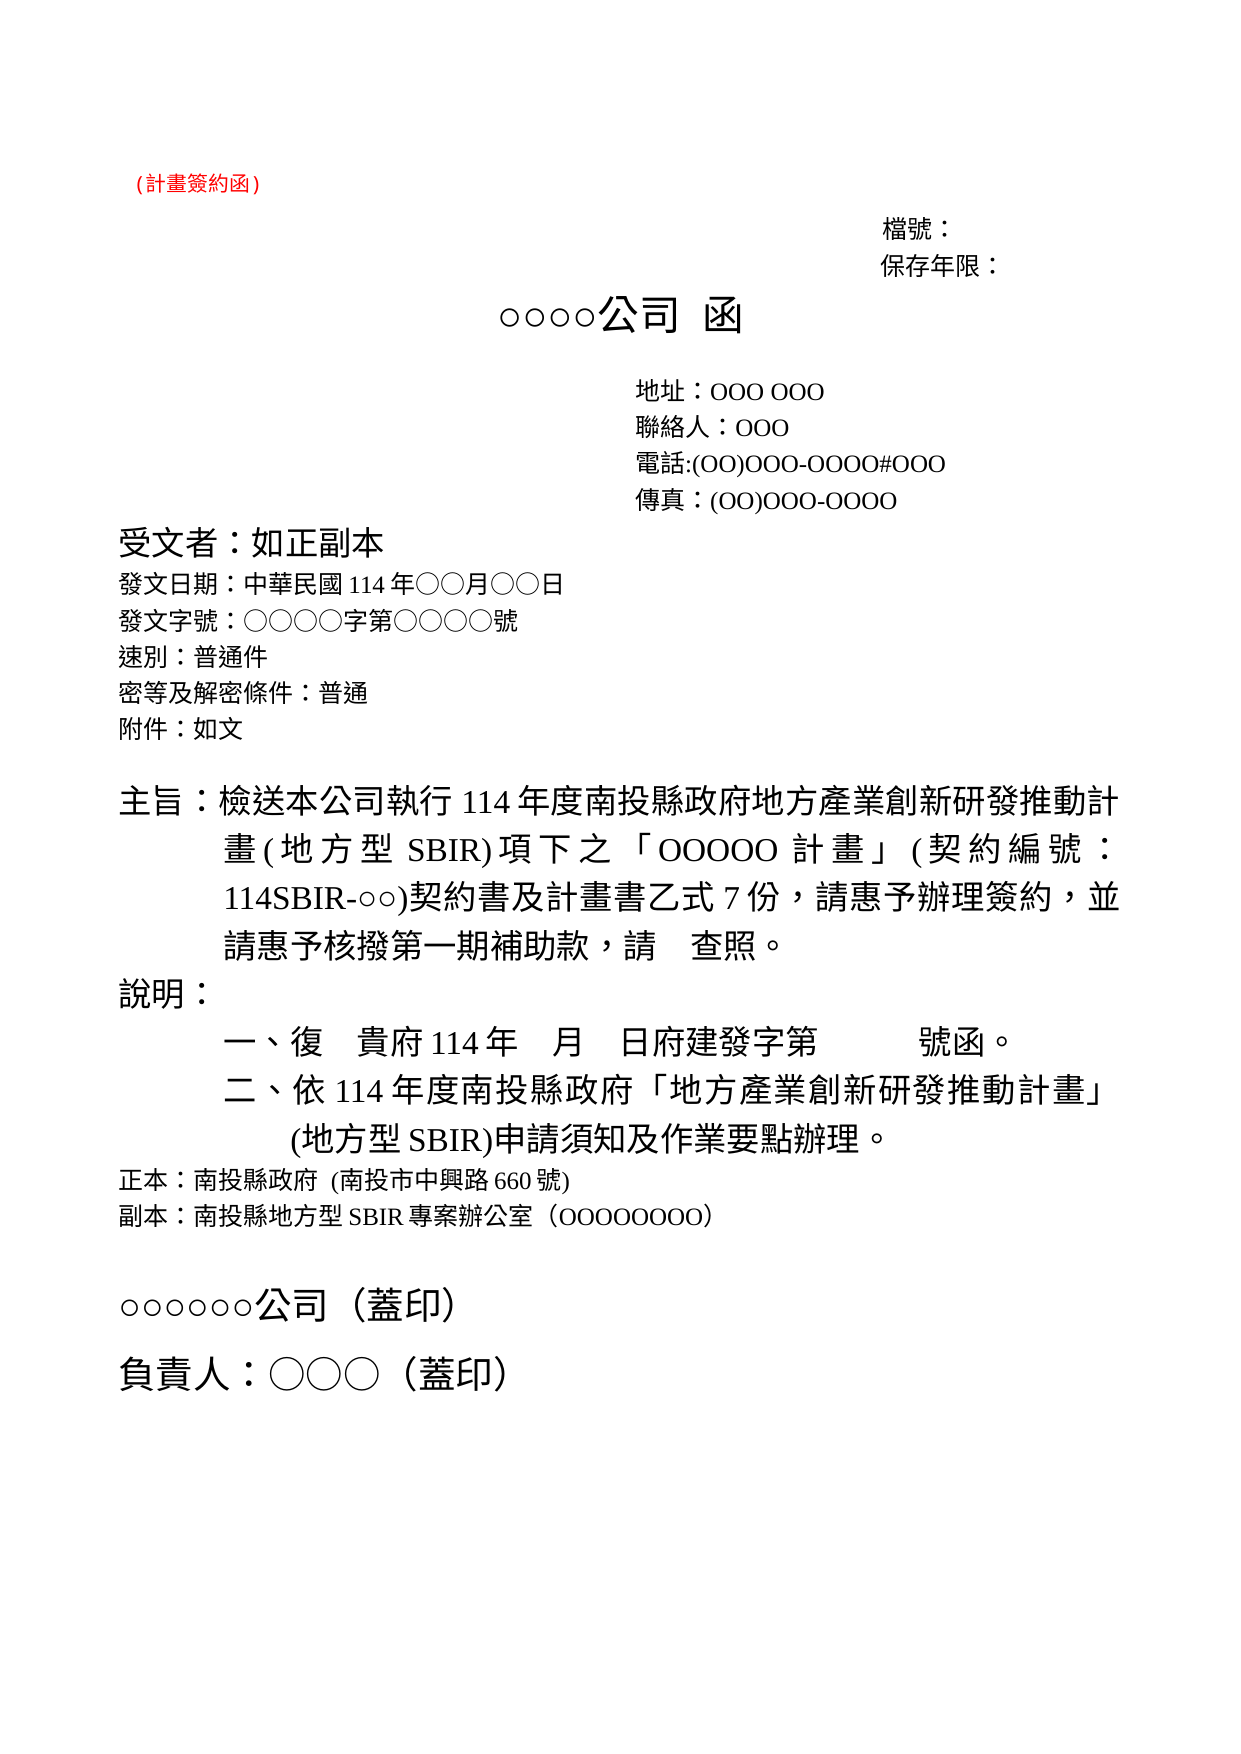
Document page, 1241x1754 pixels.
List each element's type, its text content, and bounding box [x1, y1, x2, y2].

text (計畫簽約函) [133, 167, 336, 197]
text 密等及解密條件：普通 [118, 673, 1122, 710]
text 傳真：(OO)OOO-OOOO [118, 480, 1122, 516]
text 受文者：如正副本 [118, 516, 1122, 565]
text 負責人：○○○（蓋印） [118, 1330, 1122, 1393]
text 正本：南投縣政府 (南投市中興路660號) [118, 1161, 1122, 1197]
text 二、依114年度南投縣政府「地方產業創新研發推動計畫」(地方型SBIR)申請須知及作業要點辦理。 [223, 1064, 1122, 1161]
text 檔號： [868, 210, 1004, 246]
text ○○○○○○公司（蓋印） [118, 1276, 1122, 1330]
text 說明： [118, 968, 1122, 1016]
text 附件：如文 [118, 710, 1122, 746]
text 發文字號：○○○○字第○○○○號 [118, 601, 1122, 637]
text 速別：普通件 [118, 637, 1122, 673]
text 地址：OOO OOO [118, 371, 1122, 408]
text 發文日期：中華民國114年○○月○○日 [118, 565, 1122, 601]
text 保存年限： [868, 246, 1047, 282]
text 聯絡人：OOO [635, 408, 1122, 444]
text 電話:(OO)OOO-OOOO#OOO [118, 444, 1122, 480]
text 主旨：檢送本公司執行114年度南投縣政府地方產業創新研發推動計畫(地方型SBIR)項下之「OOOOO計畫」(契約編號：114SBIR-○○)契約書及計畫書乙式7份，請惠予辦理簽約，並請惠予核撥第一期補助款，請 查照。 [118, 775, 1122, 968]
text 副本：南投縣地方型SBIR專案辦公室（OOOOOOOO） [118, 1197, 1122, 1233]
text 一、復 貴府114年 月 日府建發字第 號函。 [223, 1016, 1122, 1064]
text ○○○○公司 函 [118, 282, 1122, 343]
